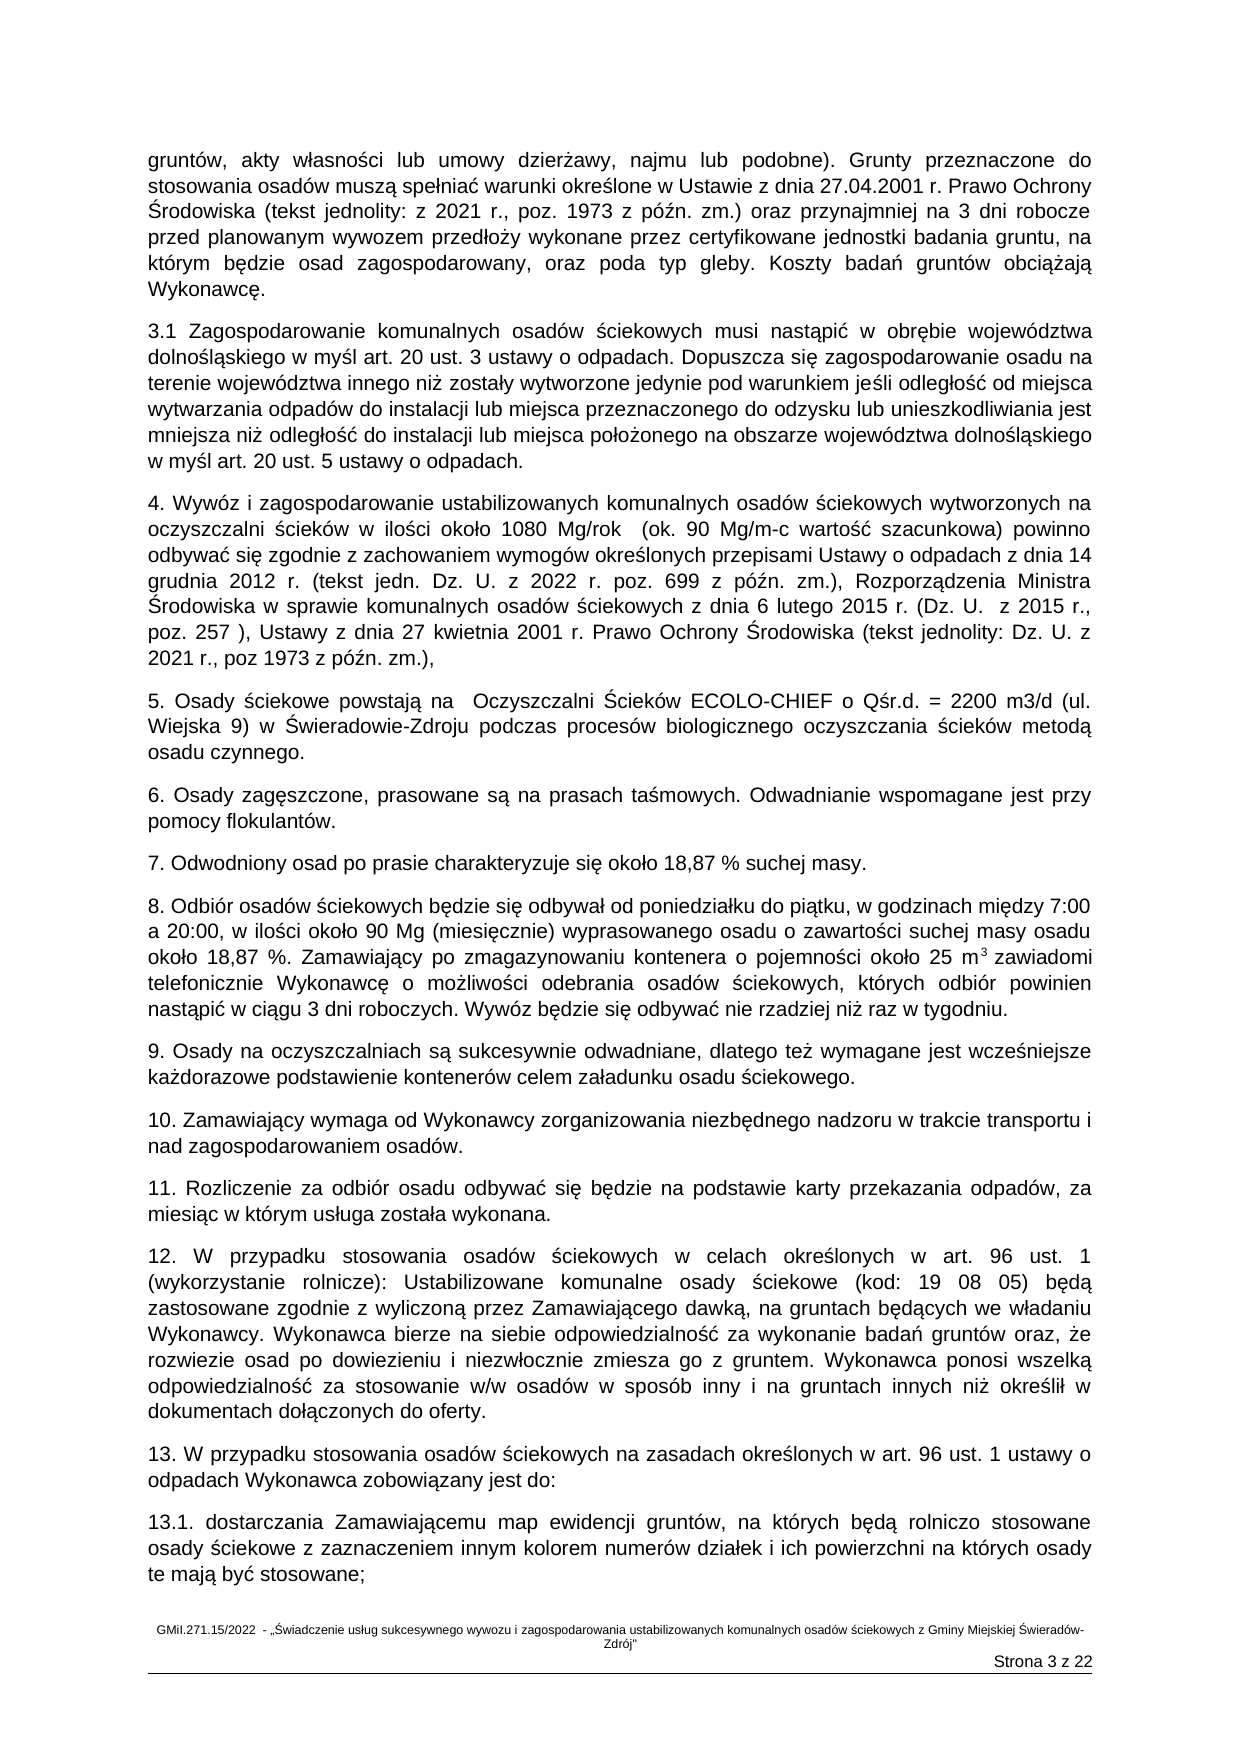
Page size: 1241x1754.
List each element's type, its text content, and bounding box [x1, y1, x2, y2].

text 5. Osady ściekowe powstają na Oczyszczalni Ścieków ECOLO-CHIEF o Qśr.d. = 2200 m3/d (ul. Wiejska 9) w Świeradowie-Zdroju podczas procesów biologicznego oczyszczania ścieków metodą osadu czynnego. [148, 688, 1092, 764]
text 13. W przypadku stosowania osadów ściekowych na zasadach określonych w art. 96 ust. 1 ustawy o odpadach Wykonawca zobowiązany jest do: [148, 1442, 1092, 1492]
text 9. Osady na oczyszczalniach są sukcesywnie odwadniane, dlatego też wymagane jest wcześniejsze każdorazowe podstawienie kontenerów celem załadunku osadu ściekowego. [148, 1039, 1092, 1089]
text gruntów, akty własności lub umowy dzierżawy, najmu lub podobne). Grunty przeznaczone do stosowania osadów muszą spełniać warunki określone w Ustawie z dnia 27.04.2001 r. Prawo Ochrony Środowiska (tekst jednolity: z 2021 r., poz. 1973 z późn. zm.) oraz przynajmniej na 3 dni robocze przed planowanym wywozem przedłoży wykonane przez certyfikowane jednostki badania gruntu, na którym będzie osad zagospodarowany, oraz poda typ gleby. Koszty badań gruntów obciążają Wykonawcę. [148, 148, 1092, 301]
text 3.1 Zagospodarowanie komunalnych osadów ściekowych musi nastąpić w obrębie województwa dolnośląskiego w myśl art. 20 ust. 3 ustawy o odpadach. Dopuszcza się zagospodarowanie osadu na terenie województwa innego niż zostały wytworzone jedynie pod warunkiem jeśli odległość od miejsca wytwarzania odpadów do instalacji lub miejsca przeznaczonego do odzysku lub unieszkodliwiania jest mniejsza niż odległość do instalacji lub miejsca położonego na obszarze województwa dolnośląskiego w myśl art. 20 ust. 5 ustawy o odpadach. [148, 319, 1092, 472]
text 11. Rozliczenie za odbiór osadu odbywać się będzie na podstawie karty przekazania odpadów, za miesiąc w którym usługa została wykonana. [148, 1176, 1092, 1226]
text 6. Osady zagęszczone, prasowane są na prasach taśmowych. Odwadnianie wspomagane jest przy pomocy flokulantów. [148, 783, 1092, 832]
text 12. W przypadku stosowania osadów ściekowych w celach określonych w art. 96 ust. 1 (wykorzystanie rolnicze): Ustabilizowane komunalne osady ściekowe (kod: 19 08 05) będą zastosowane zgodnie z wyliczoną przez Zamawiającego dawką, na gruntach będących we władaniu Wykonawcy. Wykonawca bierze na siebie odpowiedzialność za wykonanie badań gruntów oraz, że rozwiezie osad po dowiezieniu i niezwłocznie zmiesza go z gruntem. Wykonawca ponosi wszelką odpowiedzialność za stosowanie w/w osadów w sposób inny i na gruntach innych niż określił w dokumentach dołączonych do oferty. [148, 1244, 1092, 1423]
text 13.1. dostarczania Zamawiającemu map ewidencji gruntów, na których będą rolniczo stosowane osady ściekowe z zaznaczeniem innym kolorem numerów działek i ich powierzchni na których osady te mają być stosowane; [148, 1510, 1092, 1586]
text 8. Odbiór osadów ściekowych będzie się odbywał od poniedziałku do piątku, w godzinach między 7:00 a 20:00, w ilości około 90 Mg (miesięcznie) wyprasowanego osadu o zawartości suchej masy osadu około 18,87 %. Zamawiający po zmagazynowaniu kontenera o pojemności około 25 m3 zawiadomi telefonicznie Wykonawcę o możliwości odebrania osadów ściekowych, których odbiór powinien nastąpić w ciągu 3 dni roboczych. Wywóz będzie się odbywać nie rzadziej niż raz w tygodniu. [148, 893, 1092, 1021]
text 4. Wywóz i zagospodarowanie ustabilizowanych komunalnych osadów ściekowych wytworzonych na oczyszczalni ścieków w ilości około 1080 Mg/rok (ok. 90 Mg/m-c wartość szacunkowa) powinno odbywać się zgodnie z zachowaniem wymogów określonych przepisami Ustawy o odpadach z dnia 14 grudnia 2012 r. (tekst jedn. Dz. U. z 2022 r. poz. 699 z późn. zm.), Rozporządzenia Ministra Środowiska w sprawie komunalnych osadów ściekowych z dnia 6 lutego 2015 r. (Dz. U. z 2015 r., poz. 257 ), Ustawy z dnia 27 kwietnia 2001 r. Prawo Ochrony Środowiska (tekst jednolity: Dz. U. z 2021 r., poz 1973 z późn. zm.), [148, 491, 1092, 670]
text 7. Odwodniony osad po prasie charakteryzuje się około 18,87 % suchej masy. [148, 851, 1092, 875]
text 10. Zamawiający wymaga od Wykonawcy zorganizowania niezbędnego nadzoru w trakcie transportu i nad zagospodarowaniem osadów. [148, 1108, 1092, 1157]
